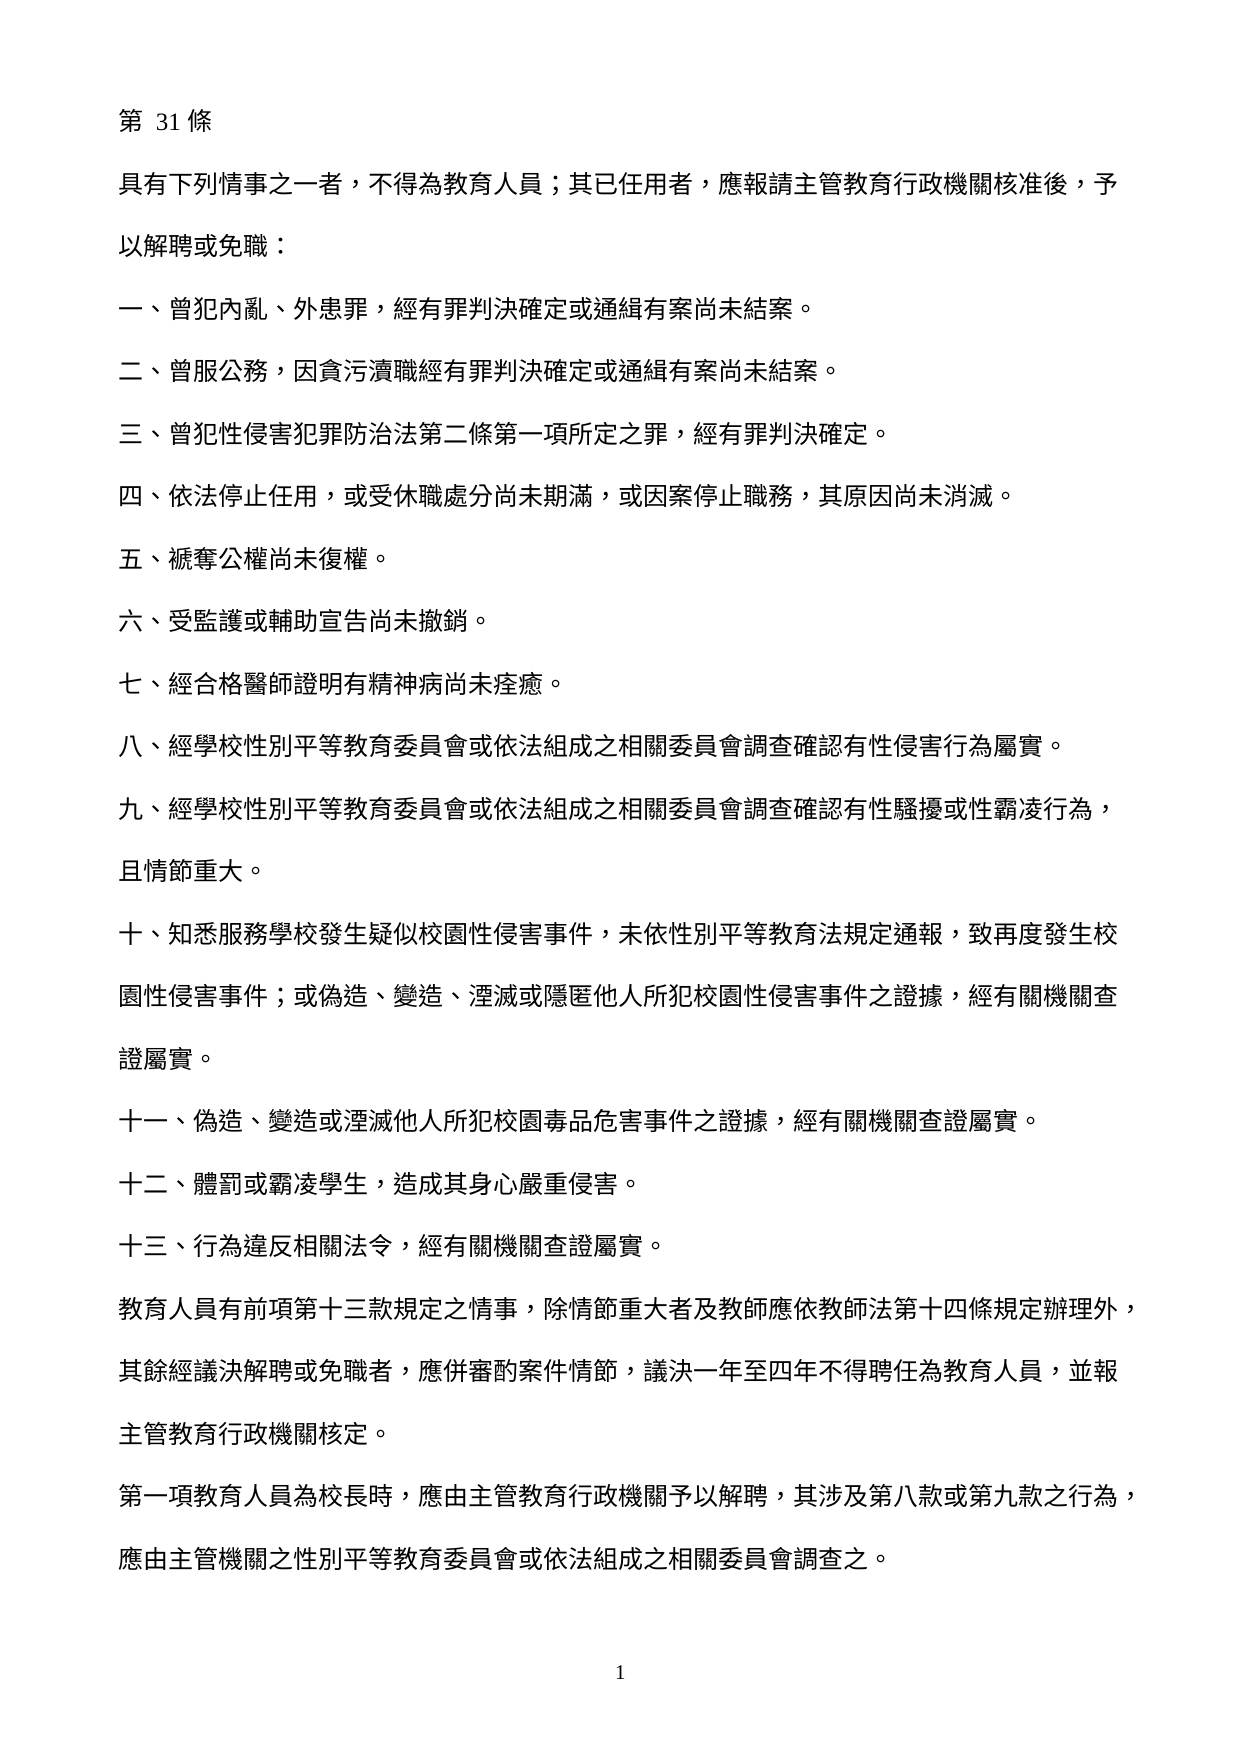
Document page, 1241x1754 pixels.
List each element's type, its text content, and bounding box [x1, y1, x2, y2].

text 五、褫奪公權尚未復權。 [118, 516, 1122, 578]
text 具有下列情事之一者，不得為教育人員；其已任用者，應報請主管教育行政機關核准後，予以解聘或免職： [118, 141, 1122, 266]
text 九、經學校性別平等教育委員會或依法組成之相關委員會調查確認有性騷擾或性霸凌行為，且情節重大。 [118, 766, 1122, 891]
text 三、曾犯性侵害犯罪防治法第二條第一項所定之罪，經有罪判決確定。 [118, 391, 1122, 453]
text 第一項教育人員為校長時，應由主管教育行政機關予以解聘，其涉及第八款或第九款之行為，應由主管機關之性別平等教育委員會或依法組成之相關委員會調查之。 [118, 1453, 1122, 1578]
text 六、受監護或輔助宣告尚未撤銷。 [118, 578, 1122, 641]
text 教育人員有前項第十三款規定之情事，除情節重大者及教師應依教師法第十四條規定辦理外，其餘經議決解聘或免職者，應併審酌案件情節，議決一年至四年不得聘任為教育人員，並報主管教育行政機關核定。 [118, 1266, 1122, 1453]
text 十三、行為違反相關法令，經有關機關查證屬實。 [118, 1203, 1122, 1266]
text 八、經學校性別平等教育委員會或依法組成之相關委員會調查確認有性侵害行為屬實。 [118, 703, 1122, 766]
text 二、曾服公務，因貪污瀆職經有罪判決確定或通緝有案尚未結案。 [118, 328, 1122, 391]
text 十、知悉服務學校發生疑似校園性侵害事件，未依性別平等教育法規定通報，致再度發生校園性侵害事件；或偽造、變造、湮滅或隱匿他人所犯校園性侵害事件之證據，經有關機關查證屬實。 [118, 891, 1122, 1078]
text 七、經合格醫師證明有精神病尚未痊癒。 [118, 641, 1122, 703]
text 十二、體罰或霸凌學生，造成其身心嚴重侵害。 [118, 1141, 1122, 1203]
text 第 31 條 [118, 78, 1122, 141]
text 一、曾犯內亂、外患罪，經有罪判決確定或通緝有案尚未結案。 [118, 266, 1122, 328]
text 十一、偽造、變造或湮滅他人所犯校園毒品危害事件之證據，經有關機關查證屬實。 [118, 1078, 1122, 1141]
text 四、依法停止任用，或受休職處分尚未期滿，或因案停止職務，其原因尚未消滅。 [118, 453, 1122, 516]
